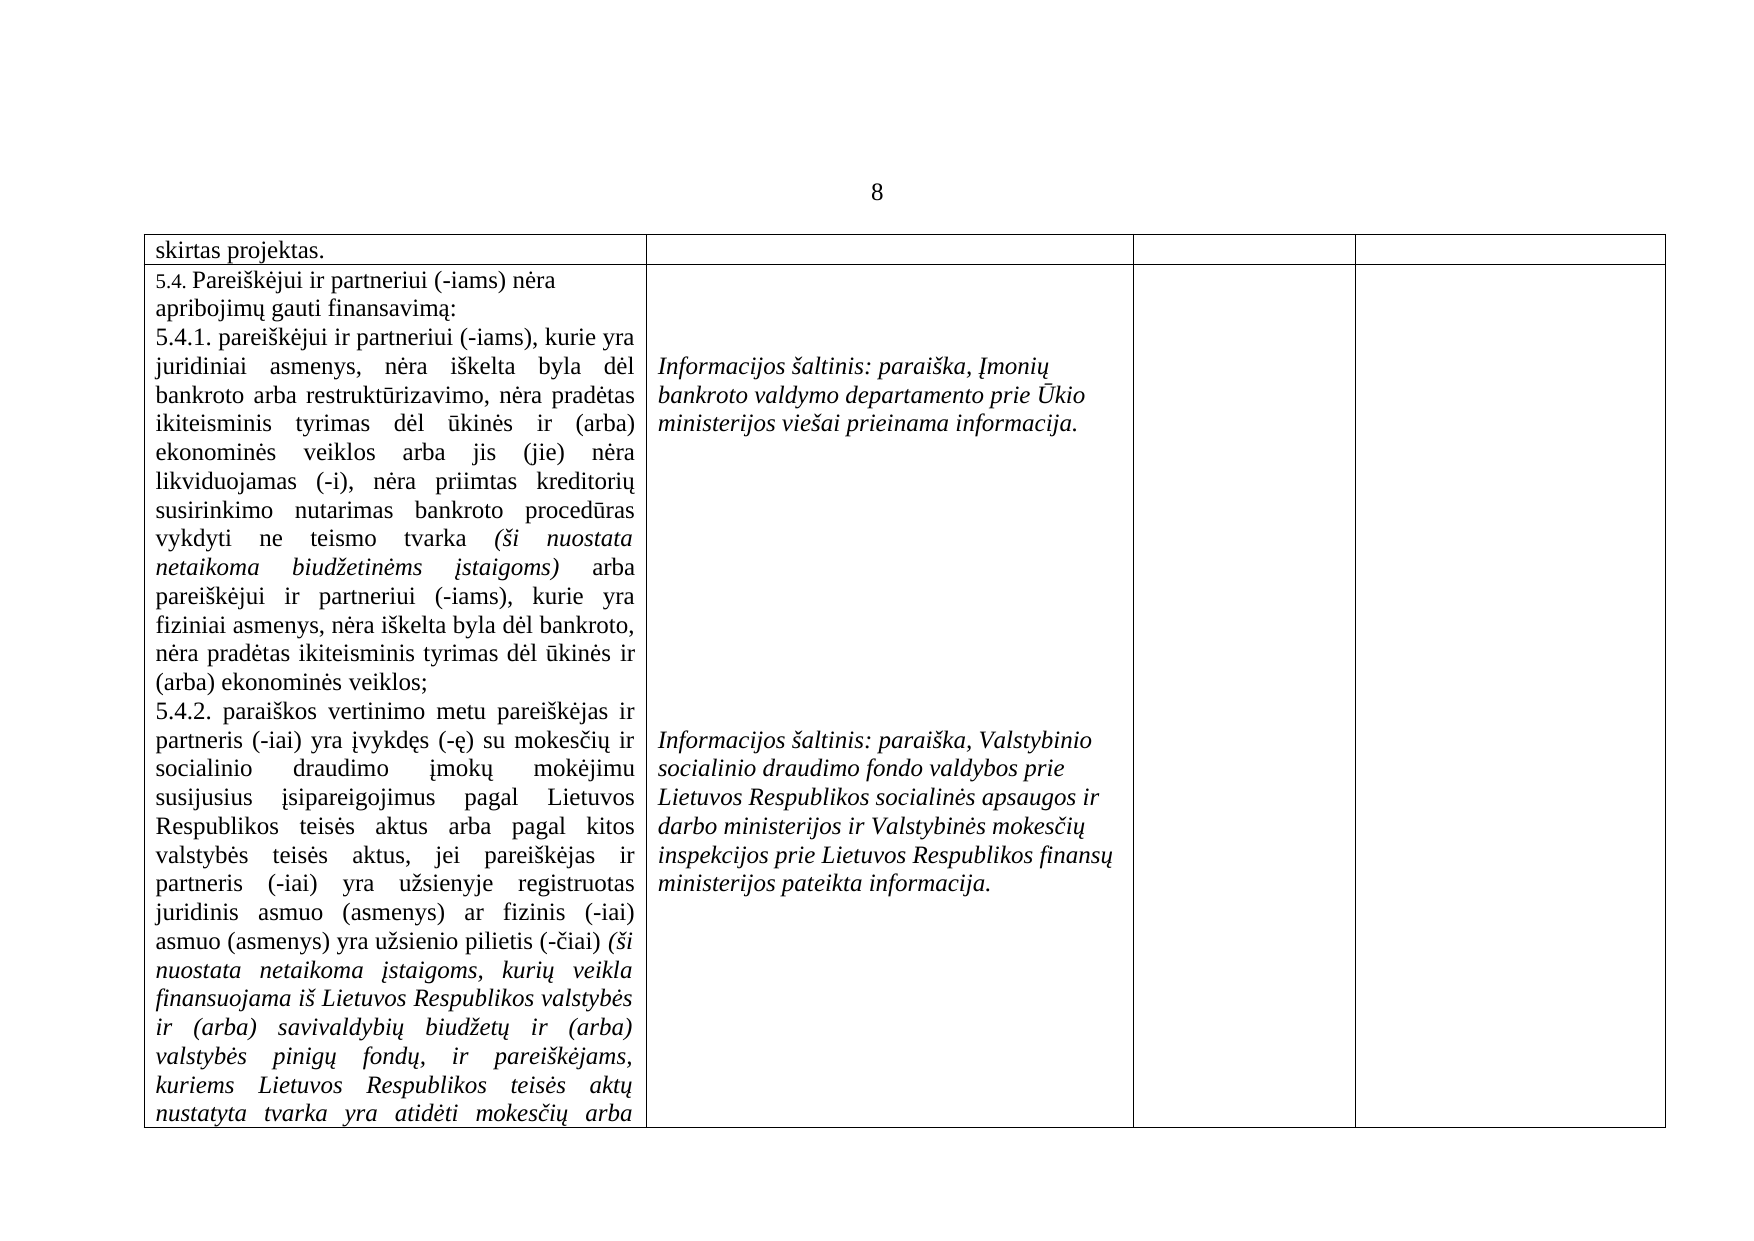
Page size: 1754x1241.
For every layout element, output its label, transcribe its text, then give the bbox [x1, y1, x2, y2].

table_cell [1356, 265, 1665, 1127]
table_cell [647, 235, 1133, 264]
table_cell [1134, 265, 1355, 1127]
table_cell [1356, 235, 1665, 264]
table_cell [1134, 235, 1355, 264]
table_cell skirtas projektas. [145, 235, 646, 264]
table_cell Informacijos šaltinis: paraiška, Įmonių bankroto valdymo departamento prie Ūkio ministerijos viešai prieinama informacija. Informacijos šaltinis: paraiška, Valstybinio socialinio draudimo fondo valdybos prie Lietuvos Respublikos socialinės apsaugos ir darbo ministerijos ir Valstybinės mokesčių inspekcijos prie Lietuvos Respublikos finansų ministerijos pateikta informacija. [647, 265, 1133, 1127]
table_cell 5.4. Pareiškėjui ir partneriui (-iams) nėra apribojimų gauti finansavimą: 5.4.1. pareiškėjui ir partneriui (-iams), kurie yra juridiniai asmenys, nėra iškelta byla dėl bankroto arba restruktūrizavimo, nėra pradėtas ikiteisminis tyrimas dėl ūkinės ir (arba) ekonominės veiklos arba jis (jie) nėra likviduojamas (-i), nėra priimtas kreditorių susirinkimo nutarimas bankroto procedūras vykdyti ne teismo tvarka (ši nuostata netaikoma biudžetinėms įstaigoms) arba pareiškėjui ir partneriui (-iams), kurie yra fiziniai asmenys, nėra iškelta byla dėl bankroto, nėra pradėtas ikiteisminis tyrimas dėl ūkinės ir (arba) ekonominės veiklos; 5.4.2. paraiškos vertinimo metu pareiškėjas ir partneris (-iai) yra įvykdęs (-ę) su mokesčių ir socialinio draudimo įmokų mokėjimu susijusius įsipareigojimus pagal Lietuvos Respublikos teisės aktus arba pagal kitos valstybės teisės aktus, jei pareiškėjas ir partneris (-iai) yra užsienyje registruotas juridinis asmuo (asmenys) ar fizinis (-iai) asmuo (asmenys) yra užsienio pilietis (-čiai) (ši nuostata netaikoma įstaigoms, kurių veikla finansuojama iš Lietuvos Respublikos valstybės ir (arba) savivaldybių biudžetų ir (arba) valstybės pinigų fondų, ir pareiškėjams, kuriems Lietuvos Respublikos teisės aktų nustatyta tvarka yra atidėti mokesčių arba [145, 265, 646, 1127]
